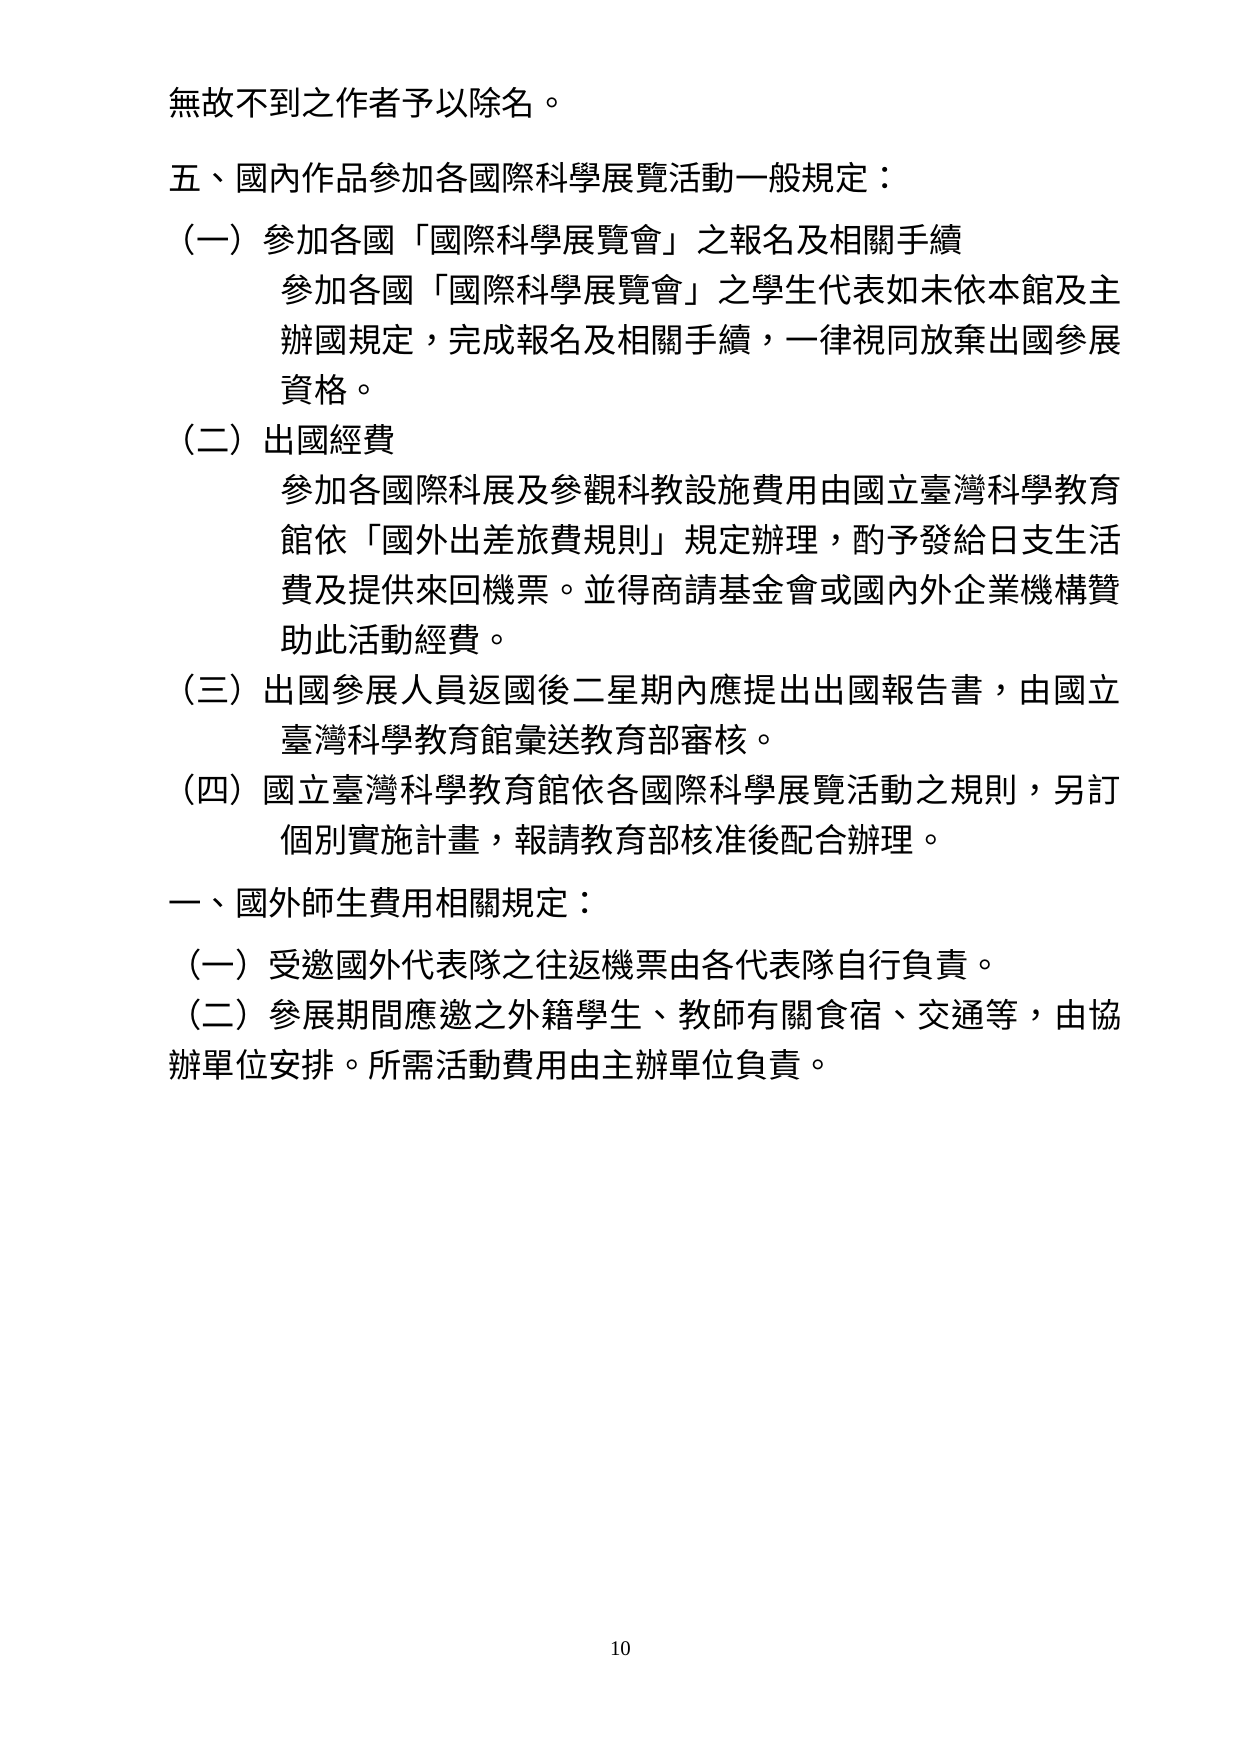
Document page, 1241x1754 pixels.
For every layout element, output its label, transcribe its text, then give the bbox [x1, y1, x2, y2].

list 出國參展人員返國後二星期內應提出出國報告書，由國立臺灣科學教育館彙送教育部審核。 [162, 662, 1122, 762]
list 受邀國外代表隊之往返機票由各代表隊自行負責。 [168, 937, 1122, 987]
list 國內作品參加各國際科學展覽活動一般規定： [168, 150, 1122, 200]
list 國外師生費用相關規定： [168, 875, 1122, 925]
list 參展期間應邀之外籍學生、教師有關食宿、交通等，由協辦單位安排。所需活動費用由主辦單位負責。 [168, 987, 1122, 1087]
text 參加各國際科展及參觀科教設施費用由國立臺灣科學教育館依「國外出差旅費規則」規定辦理，酌予發給日支生活費及提供來回機票。並得商請基金會或國內外企業機構贊助此活動經費。 [281, 462, 1122, 662]
list 國立臺灣科學教育館依各國際科學展覽活動之規則，另訂個別實施計畫，報請教育部核准後配合辦理。 [162, 762, 1122, 862]
list 出國經費 [162, 412, 1122, 462]
list 評審期間每件作品全體作者應到場說明並回答評審委員問題，無故不到之作者予以除名。 [168, 75, 1122, 125]
list 參加各國「國際科學展覽會」之報名及相關手續 [162, 212, 1122, 262]
text 參加各國「國際科學展覽會」之學生代表如未依本館及主辦國規定，完成報名及相關手續，一律視同放棄出國參展資格。 [281, 262, 1122, 412]
